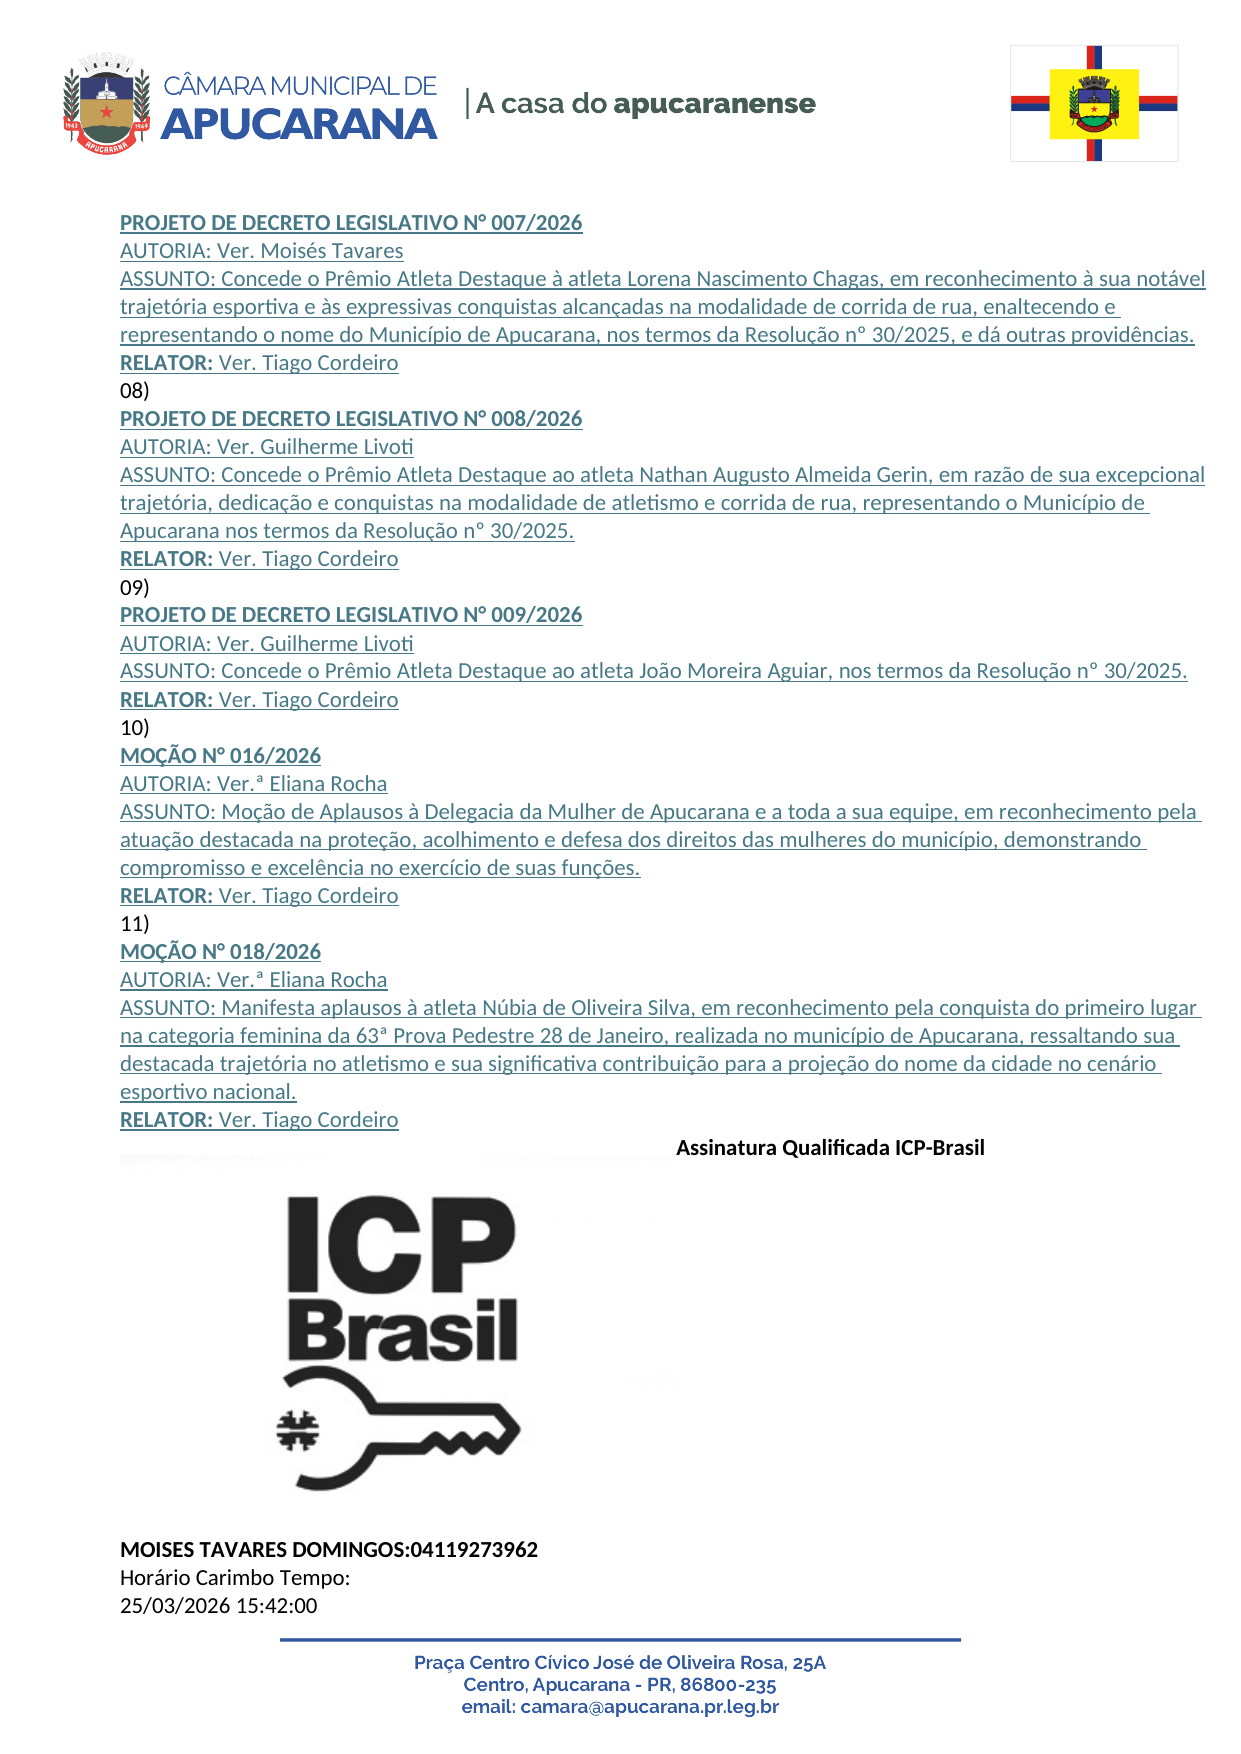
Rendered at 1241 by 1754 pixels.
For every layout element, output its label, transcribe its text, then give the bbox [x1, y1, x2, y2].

table_cell PROJETO DE DECRETO LEGISLATIVO N° 007/2026 AUTORIA: Ver. Moisés Tavares ASSUNTO: Concede o Prêmio Atleta Destaque à atleta Lorena Nascimento Chagas, em reconhecimento à sua notável trajetória esportiva e às expressivas conquistas alcançadas na modalidade de corrida de rua, enaltecendo e representando o nome do Município de Apucarana, nos termos da Resolução nº 30/2025, e dá outras providências. RELATOR: Ver. Tiago Cordeiro 08) PROJETO DE DECRETO LEGISLATIVO N° 008/2026 AUTORIA: Ver. Guilherme Livoti ASSUNTO: Concede o Prêmio Atleta Destaque ao atleta Nathan Augusto Almeida Gerin, em razão de sua excepcional trajetória, dedicação e conquistas na modalidade de atletismo e corrida de rua, representando o Município de Apucarana nos termos da Resolução nº 30/2025. RELATOR: Ver. Tiago Cordeiro 09) PROJETO DE DECRETO LEGISLATIVO N° 009/2026 AUTORIA: Ver. Guilherme Livoti ASSUNTO: Concede o Prêmio Atleta Destaque ao atleta João Moreira Aguiar, nos termos da Resolução nº 30/2025. RELATOR: Ver. Tiago Cordeiro 10) MOÇÃO N° 016/2026 AUTORIA: Ver.ª Eliana Rocha ASSUNTO: Moção de Aplausos à Delegacia da Mulher de Apucarana e a toda a sua equipe, em reconhecimento pela atuação destacada na proteção, acolhimento e defesa dos direitos das mulheres do município, demonstrando compromisso e excelência no exercício de suas funções. RELATOR: Ver. Tiago Cordeiro 11) MOÇÃO N° 018/2026 AUTORIA: Ver.ª Eliana Rocha ASSUNTO: Manifesta aplausos à atleta Núbia de Oliveira Silva, em reconhecimento pela conquista do primeiro lugar na categoria feminina da 63ª Prova Pedestre 28 de Janeiro, realizada no município de Apucarana, ressaltando sua destacada trajetória no atletismo e sua significativa contribuição para a projeção do nome da cidade no cenário esportivo nacional. RELATOR: Ver. Tiago Cordeiro Assinatura Qualificada ICP-Brasil MOISES TAVARES DOMINGOS:04119273962 Horário Carimbo Tempo: 25/03/2026 15:42:00 [118, 207, 1212, 1621]
